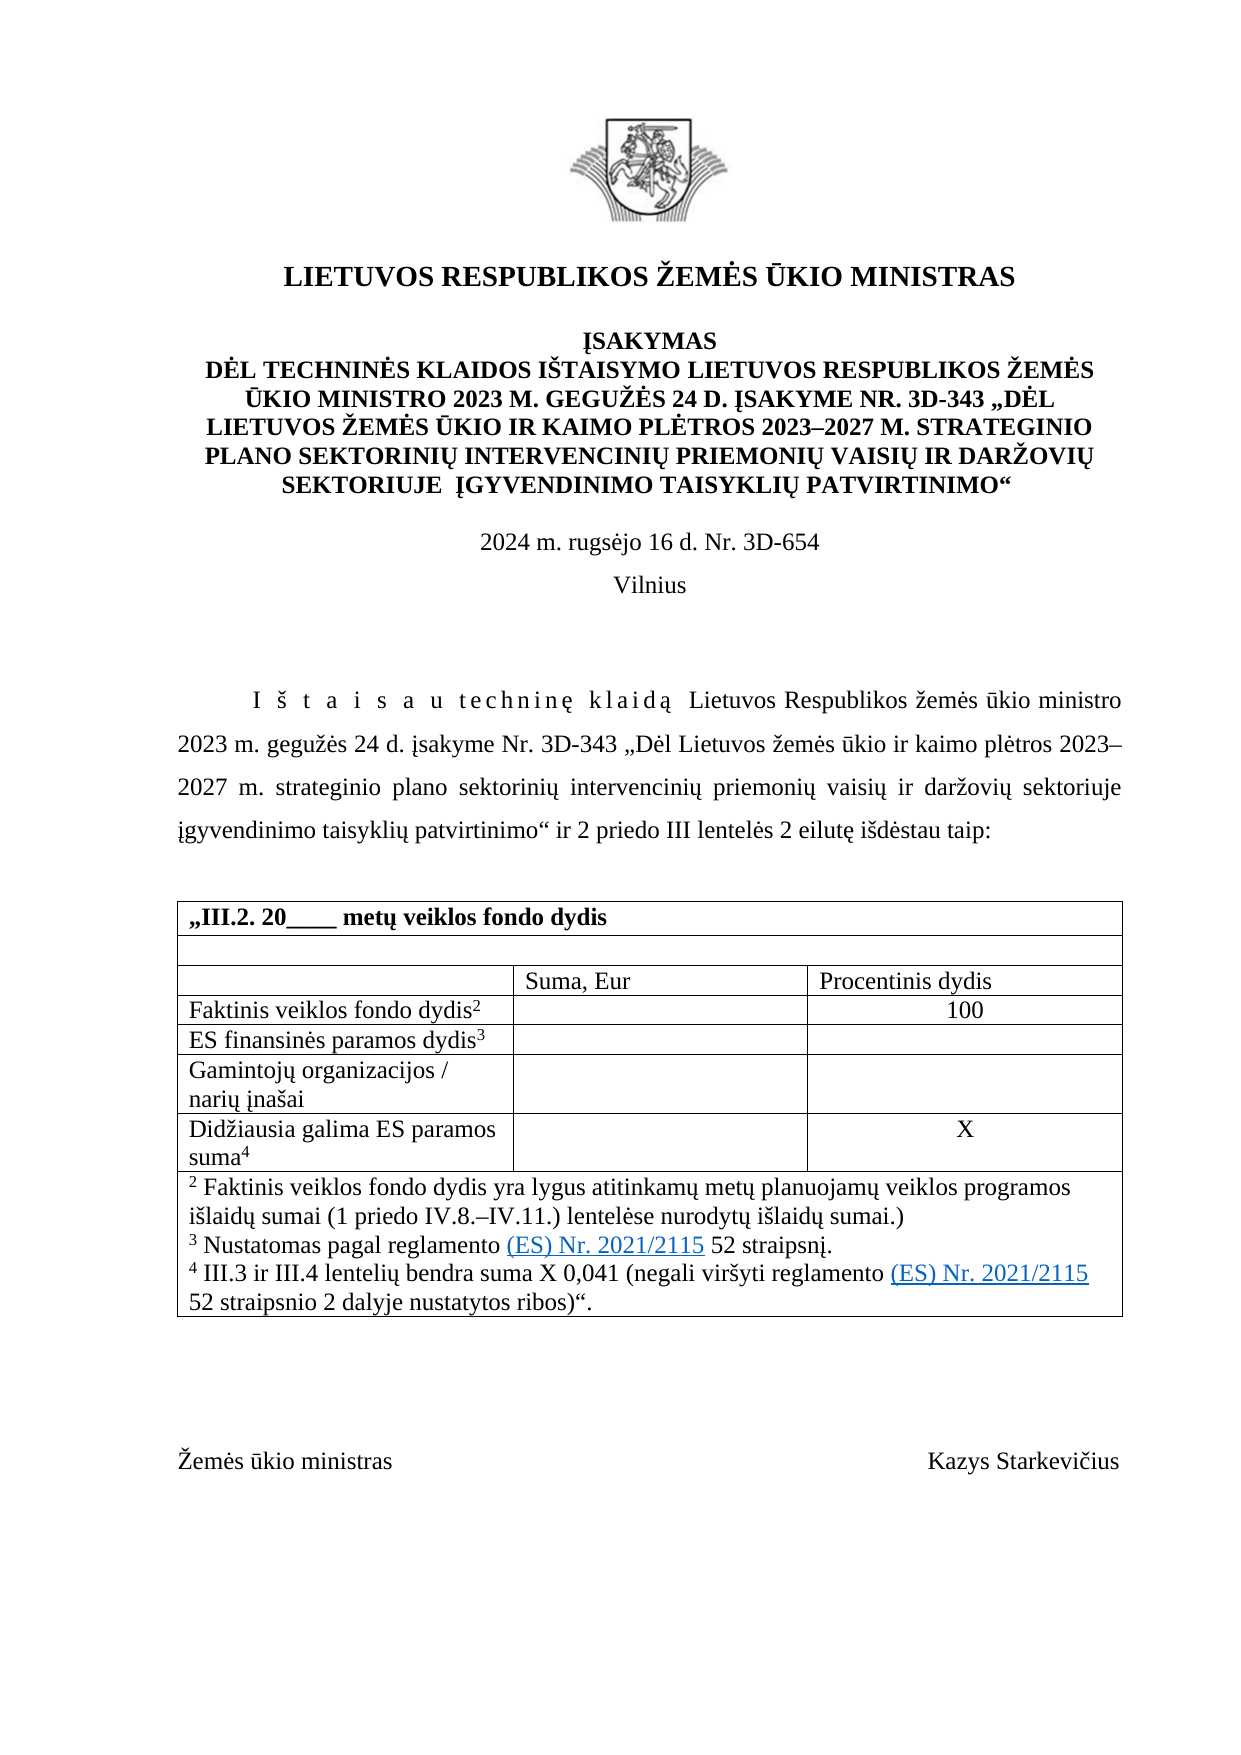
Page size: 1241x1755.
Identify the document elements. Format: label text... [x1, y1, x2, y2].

text Žemės ūkio ministras Kazys Starkevičius [177, 1446, 1122, 1475]
table_cell ES finansinės paramos dydis3 [178, 1025, 513, 1054]
table_cell Gamintojų organizacijos / narių įnašai [178, 1055, 513, 1113]
text 2024 m. rugsėjo 16 d. Nr. 3D-654 [177, 527, 1122, 556]
table_cell Faktinis veiklos fondo dydis2 [178, 996, 513, 1024]
table_cell [178, 936, 1122, 965]
text ĮSAKYMAS [177, 326, 1122, 355]
text I š t a i s a u techninę klaidą Lietuvos Respublikos žemės ūkio ministro 2023 m. gegužės 24 d. įsakyme Nr. 3D-343 „Dėl Lietuvos žemės ūkio ir kaimo plėtros 2023–2027 m. strateginio plano sektorinių intervencinių priemonių vaisių ir daržovių sektoriuje įgyvendinimo taisyklių patvirtinimo“ ir 2 priedo III lentelės 2 eilutę išdėstau taip: [177, 686, 1122, 844]
table_cell [808, 1025, 1122, 1054]
table_cell [514, 1055, 807, 1113]
text LIETUVOS RESPUBLIKOS ŽEMĖS ŪKIO MINISTRAS [177, 259, 1122, 293]
table_cell [808, 1055, 1122, 1113]
text dėl TECHNINĖS KLAIDOS IŠTAISYMO LIETUVOS RESPUBLIKOS ŽEMĖS ŪKIO MINISTRO 2023 m. gegužės 24 D. ĮSAKYME nR. 3d-343 „DĖL LIETUVOS ŽEMĖS ŪKIO IR KAIMO PLĖTROS 2023–2027 M. STRATEGINIO PLANO SEKTORINIŲ INTERVENCINIŲ PRIEMONIŲ VAISIŲ IR DARŽOVIŲ SEKTORIUJE ĮGYVENDINIMO TAISYKLIŲ PATVIRTINIMO“ [177, 355, 1122, 499]
table_cell Didžiausia galima ES paramos suma4 [178, 1114, 513, 1171]
table_cell [514, 1114, 807, 1171]
text Vilnius [177, 571, 1122, 599]
table_cell X [808, 1114, 1122, 1171]
table_cell [514, 996, 807, 1024]
table_cell 100 [808, 996, 1122, 1024]
table_cell Procentinis dydis [808, 966, 1122, 994]
table_cell [514, 1025, 807, 1054]
table_cell Suma, Eur [514, 966, 807, 994]
table_cell 2 Faktinis veiklos fondo dydis yra lygus atitinkamų metų planuojamų veiklos programos išlaidų sumai (1 priedo IV.8.–IV.11.) lentelėse nurodytų išlaidų sumai.) 3 Nustatomas pagal reglamento (ES) Nr. 2021/2115 52 straipsnį. 4 III.3 ir III.4 lentelių bendra suma X 0,041 (negali viršyti reglamento (ES) Nr. 2021/2115 52 straipsnio 2 dalyje nustatytos ribos)“. [178, 1172, 1122, 1316]
table_cell [178, 966, 513, 994]
table_header „III.2. 20____ metų veiklos fondo dydis [178, 902, 1122, 935]
